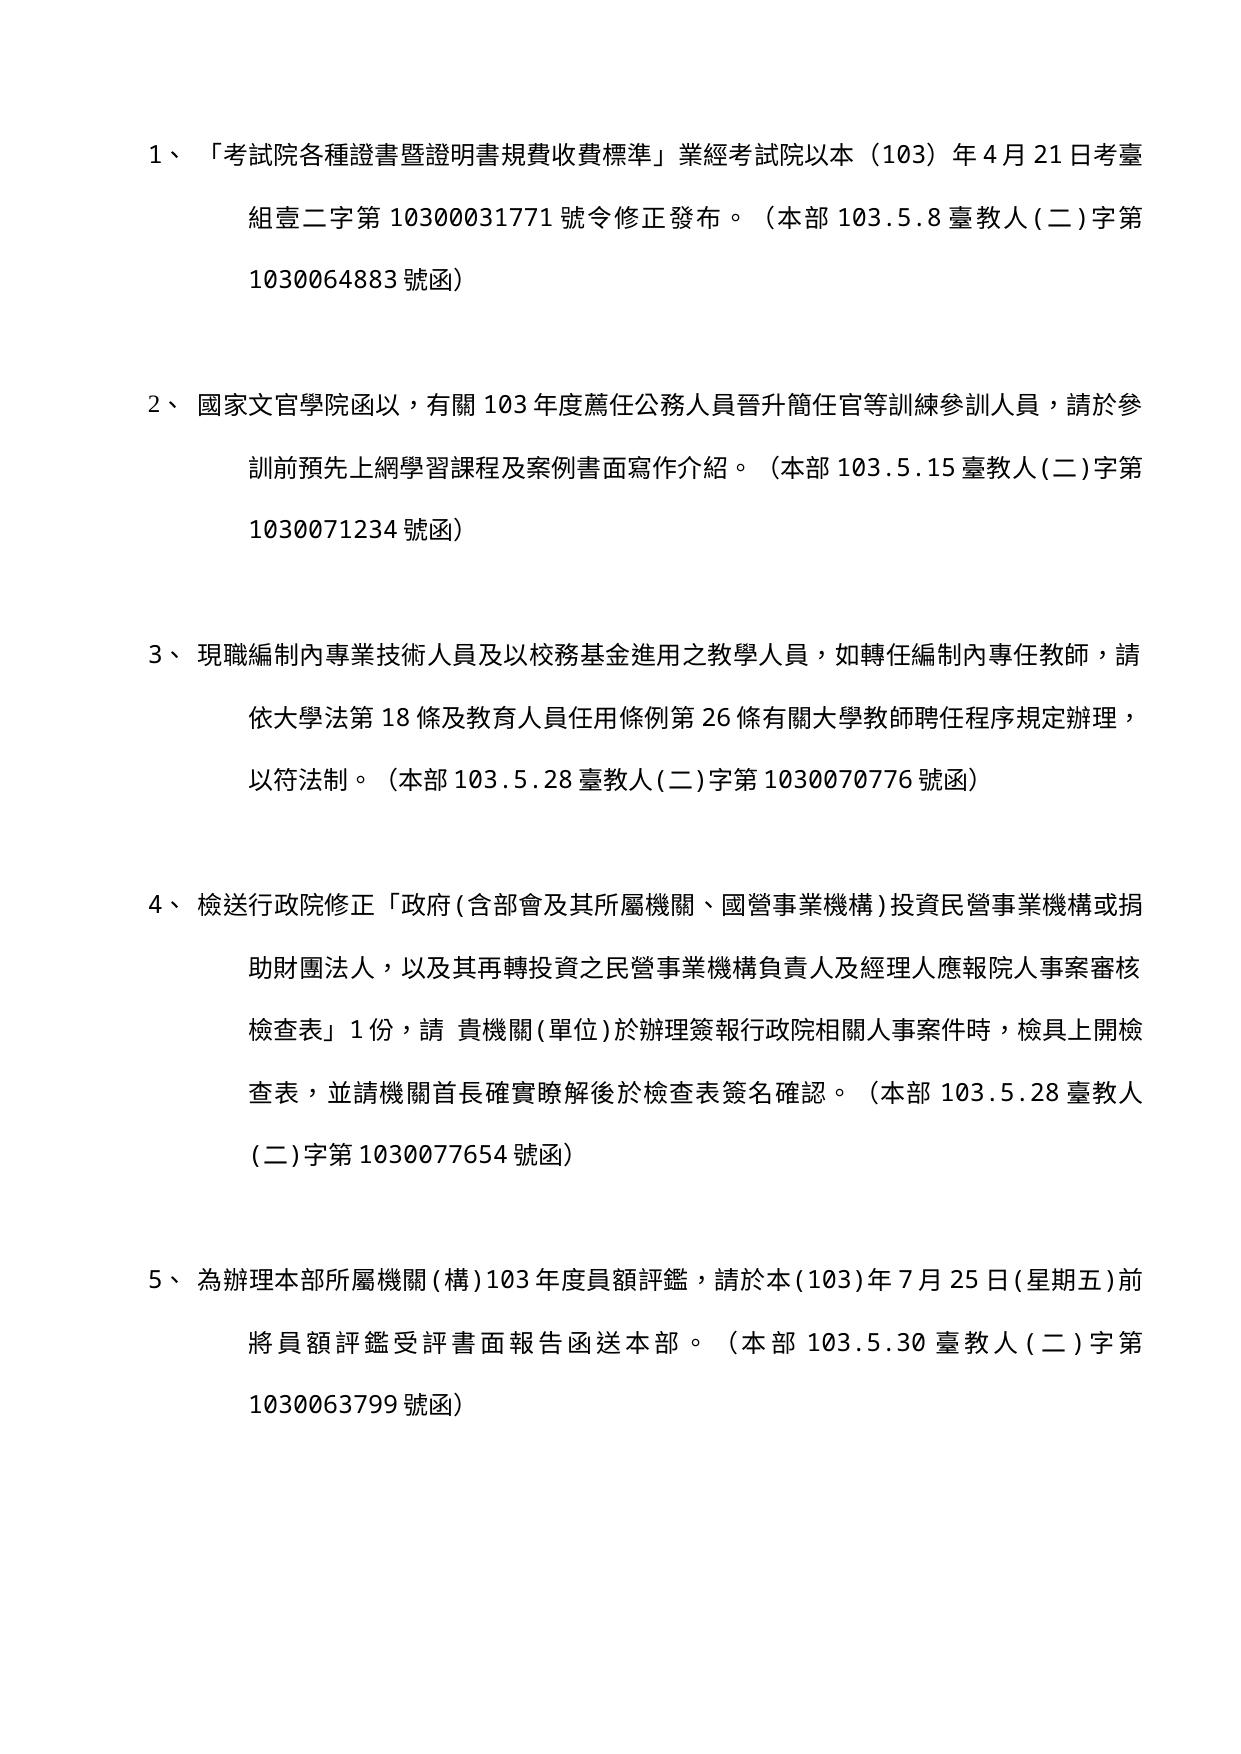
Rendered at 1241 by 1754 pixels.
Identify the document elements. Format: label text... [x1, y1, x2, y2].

list 「考試院各種證書暨證明書規費收費標準」業經考試院以本（103）年4月21日考臺組壹二字第10300031771號令修正發布。（本部103.5.8臺教人(二)字第1030064883號函） [148, 112, 1144, 300]
list 國家文官學院函以，有關103年度薦任公務人員晉升簡任官等訓練參訓人員，請於參訓前預先上網學習課程及案例書面寫作介紹。（本部103.5.15臺教人(二)字第1030071234號函） [148, 362, 1144, 550]
list 檢送行政院修正「政府(含部會及其所屬機關、國營事業機構)投資民營事業機構或捐助財團法人，以及其再轉投資之民營事業機構負責人及經理人應報院人事案審核檢查表」1份，請 貴機關(單位)於辦理簽報行政院相關人事案件時，檢具上開檢查表，並請機關首長確實瞭解後於檢查表簽名確認。（本部103.5.28臺教人(二)字第1030077654號函） [148, 862, 1144, 1175]
list 為辦理本部所屬機關(構)103年度員額評鑑，請於本(103)年7月25日(星期五)前將員額評鑑受評書面報告函送本部。（本部103.5.30臺教人(二)字第1030063799號函） [148, 1237, 1144, 1425]
list 現職編制內專業技術人員及以校務基金進用之教學人員，如轉任編制內專任教師，請依大學法第18條及教育人員任用條例第26條有關大學教師聘任程序規定辦理，以符法制。（本部103.5.28臺教人(二)字第1030070776號函） [148, 612, 1144, 800]
